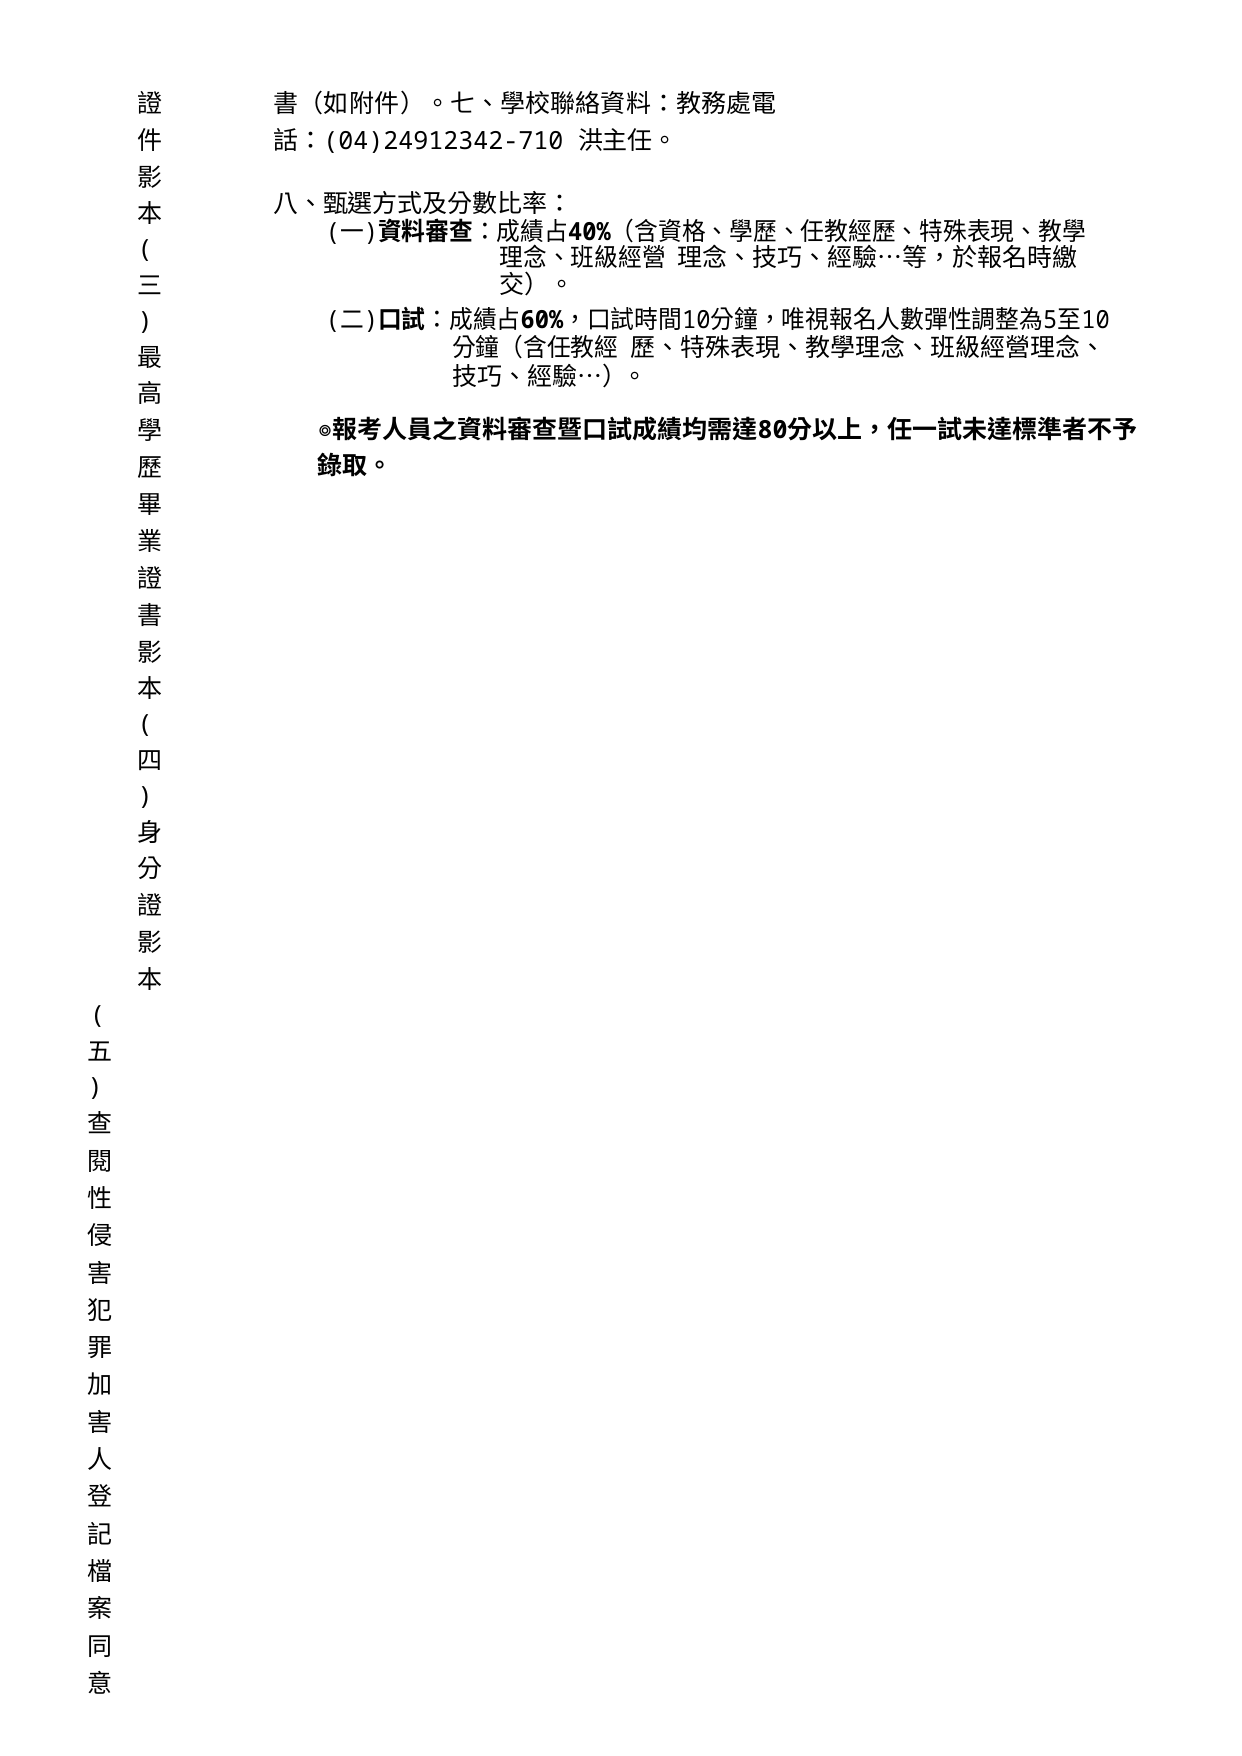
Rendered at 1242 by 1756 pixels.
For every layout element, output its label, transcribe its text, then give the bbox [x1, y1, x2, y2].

text ◎報考人員之資料審查暨口試成績均需達80分以上，任一試未達標準者不予錄取。 [317, 409, 1150, 482]
text (五)查閱性侵害犯罪加害人登記檔案同意書（如附件）。七、學校聯絡資料：教務處電話：(04)24912342-710 洪主任。 [273, 83, 777, 157]
text 八、甄選方式及分數比率： [273, 192, 1150, 218]
text (二)口試：成績占60%，口試時間10分鐘，唯視報名人數彈性調整為5至10分鐘（含任教經 歷、特殊表現、教學理念、班級經營理念、技巧、經驗…）。 [326, 305, 1117, 392]
text (一)資料審查：成績占40%（含資格、學歷、任教經歷、特殊表現、教學理念、班級經營 理念、技巧、經驗…等，於報名時繳交）。 [326, 219, 1103, 301]
